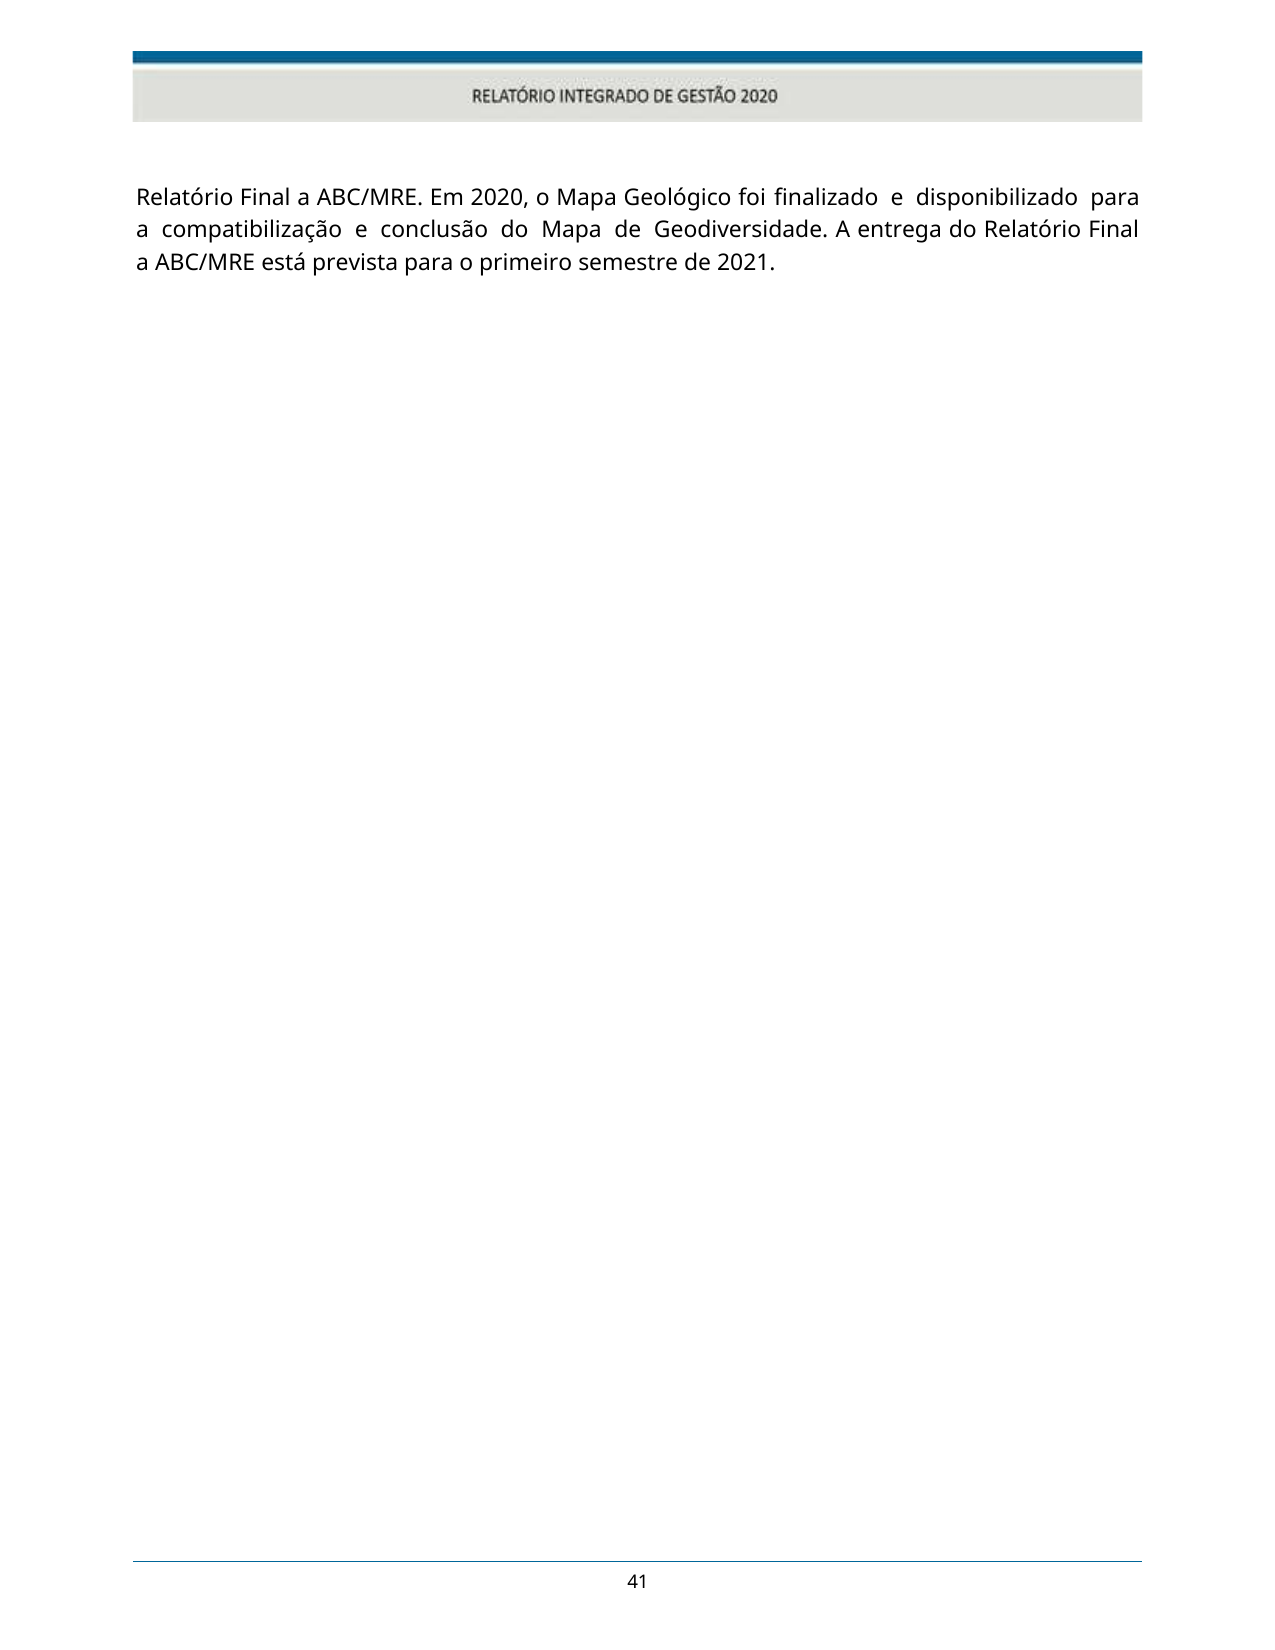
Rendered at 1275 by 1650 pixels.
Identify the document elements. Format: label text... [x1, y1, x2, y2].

text Relatório Final a ABC/MRE. Em 2020, o Mapa Geológico foi finalizado e disponibilizado para a compatibilização e conclusão do Mapa de Geodiversidade. A entrega do Relatório Final a ABC/MRE está prevista para o primeiro semestre de 2021. [136, 181, 1140, 277]
